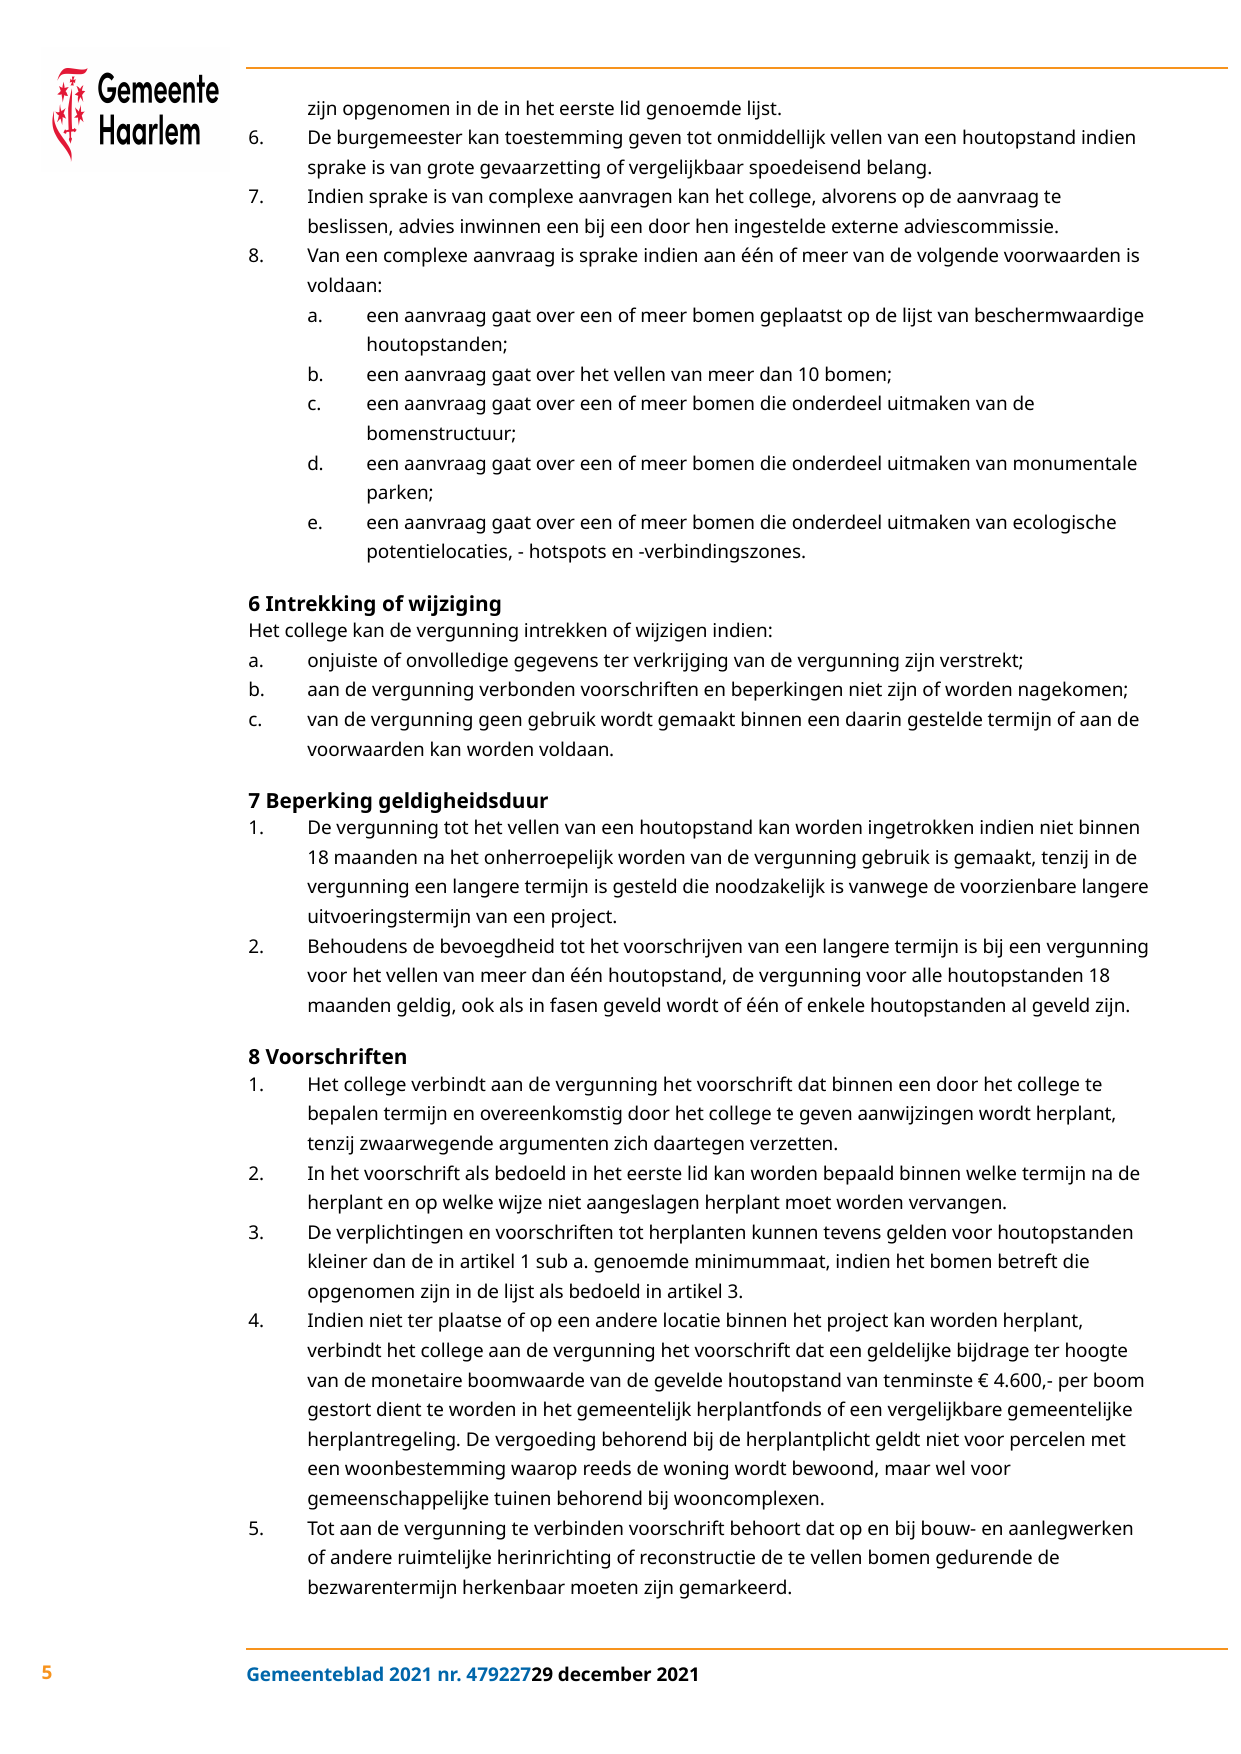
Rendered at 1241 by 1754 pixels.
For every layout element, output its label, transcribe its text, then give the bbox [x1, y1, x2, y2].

list Behoudens de bevoegdheid tot het voorschrijven van een langere termijn is bij een vergunning voor het vellen van meer dan één houtopstand, de vergunning voor alle houtopstanden 18 maanden geldig, ook als in fasen geveld wordt of één of enkele houtopstanden al geveld zijn. [248, 933, 1152, 1018]
list De burgemeester kan toestemming geven tot onmiddellijk vellen van een houtopstand indien sprake is van grote gevaarzetting of vergelijkbaar spoedeisend belang. [248, 124, 1152, 180]
list onjuiste of onvolledige gegevens ter verkrijging van de vergunning zijn verstrekt; [248, 647, 1152, 673]
picture [41, 47, 231, 172]
text 6 Intrekking of wijziging [248, 589, 1152, 617]
text 7 Beperking geldigheidsduur [248, 786, 1152, 814]
list De vergunning tot het vellen van een houtopstand kan worden ingetrokken indien niet binnen 18 maanden na het onherroepelijk worden van de vergunning gebruik is gemaakt, tenzij in de vergunning een langere termijn is gesteld die noodzakelijk is vanwege de voorzienbare langere uitvoeringstermijn van een project. [248, 814, 1152, 929]
list Indien niet ter plaatse of op een andere locatie binnen het project kan worden herplant, verbindt het college aan de vergunning het voorschrift dat een geldelijke bijdrage ter hoogte van de monetaire boomwaarde van de gevelde houtopstand van tenminste € 4.600,- per boom gestort dient te worden in het gemeentelijk herplantfonds of een vergelijkbare gemeentelijke herplantregeling. De vergoeding behorend bij de herplantplicht geldt niet voor percelen met een woonbestemming waarop reeds de woning wordt bewoond, maar wel voor gemeenschappelijke tuinen behorend bij wooncomplexen. [248, 1308, 1152, 1511]
list een aanvraag gaat over het vellen van meer dan 10 bomen; [307, 361, 1152, 387]
list De verplichtingen en voorschriften tot herplanten kunnen tevens gelden voor houtopstanden kleiner dan de in artikel 1 sub a. genoemde minimummaat, indien het bomen betreft die opgenomen zijn in de lijst als bedoeld in artikel 3. [248, 1219, 1152, 1304]
list zijn opgenomen in de in het eerste lid genoemde lijst. [248, 95, 1152, 121]
list een aanvraag gaat over een of meer bomen die onderdeel uitmaken van ecologische potentielocaties, - hotspots en -verbindingszones. [307, 509, 1152, 564]
list van de vergunning geen gebruik wordt gemaakt binnen een daarin gestelde termijn of aan de voorwaarden kan worden voldaan. [248, 706, 1152, 761]
list aan de vergunning verbonden voorschriften en beperkingen niet zijn of worden nagekomen; [248, 677, 1152, 702]
list In het voorschrift als bedoeld in het eerste lid kan worden bepaald binnen welke termijn na de herplant en op welke wijze niet aangeslagen herplant moet worden vervangen. [248, 1160, 1152, 1215]
list een aanvraag gaat over een of meer bomen geplaatst op de lijst van beschermwaardige houtopstanden; [307, 302, 1152, 357]
text 8 Voorschriften [248, 1042, 1152, 1071]
list een aanvraag gaat over een of meer bomen die onderdeel uitmaken van monumentale parken; [307, 450, 1152, 505]
list Tot aan de vergunning te verbinden voorschrift behoort dat op en bij bouw- en aanlegwerken of andere ruimtelijke herinrichting of reconstructie de te vellen bomen gedurende de bezwarentermijn herkenbaar moeten zijn gemarkeerd. [248, 1515, 1152, 1599]
list een aanvraag gaat over een of meer bomen die onderdeel uitmaken van de bomenstructuur; [307, 391, 1152, 446]
list Indien sprake is van complexe aanvragen kan het college, alvorens op de aanvraag te beslissen, advies inwinnen een bij een door hen ingestelde externe adviescommissie. [248, 183, 1152, 239]
text Het college kan de vergunning intrekken of wijzigen indien: [248, 617, 1152, 643]
list Het college verbindt aan de vergunning het voorschrift dat binnen een door het college te bepalen termijn en overeenkomstig door het college te geven aanwijzingen wordt herplant, tenzij zwaarwegende argumenten zich daartegen verzetten. [248, 1071, 1152, 1156]
list Van een complexe aanvraag is sprake indien aan één of meer van de volgende voorwaarden is voldaan: [248, 243, 1152, 298]
